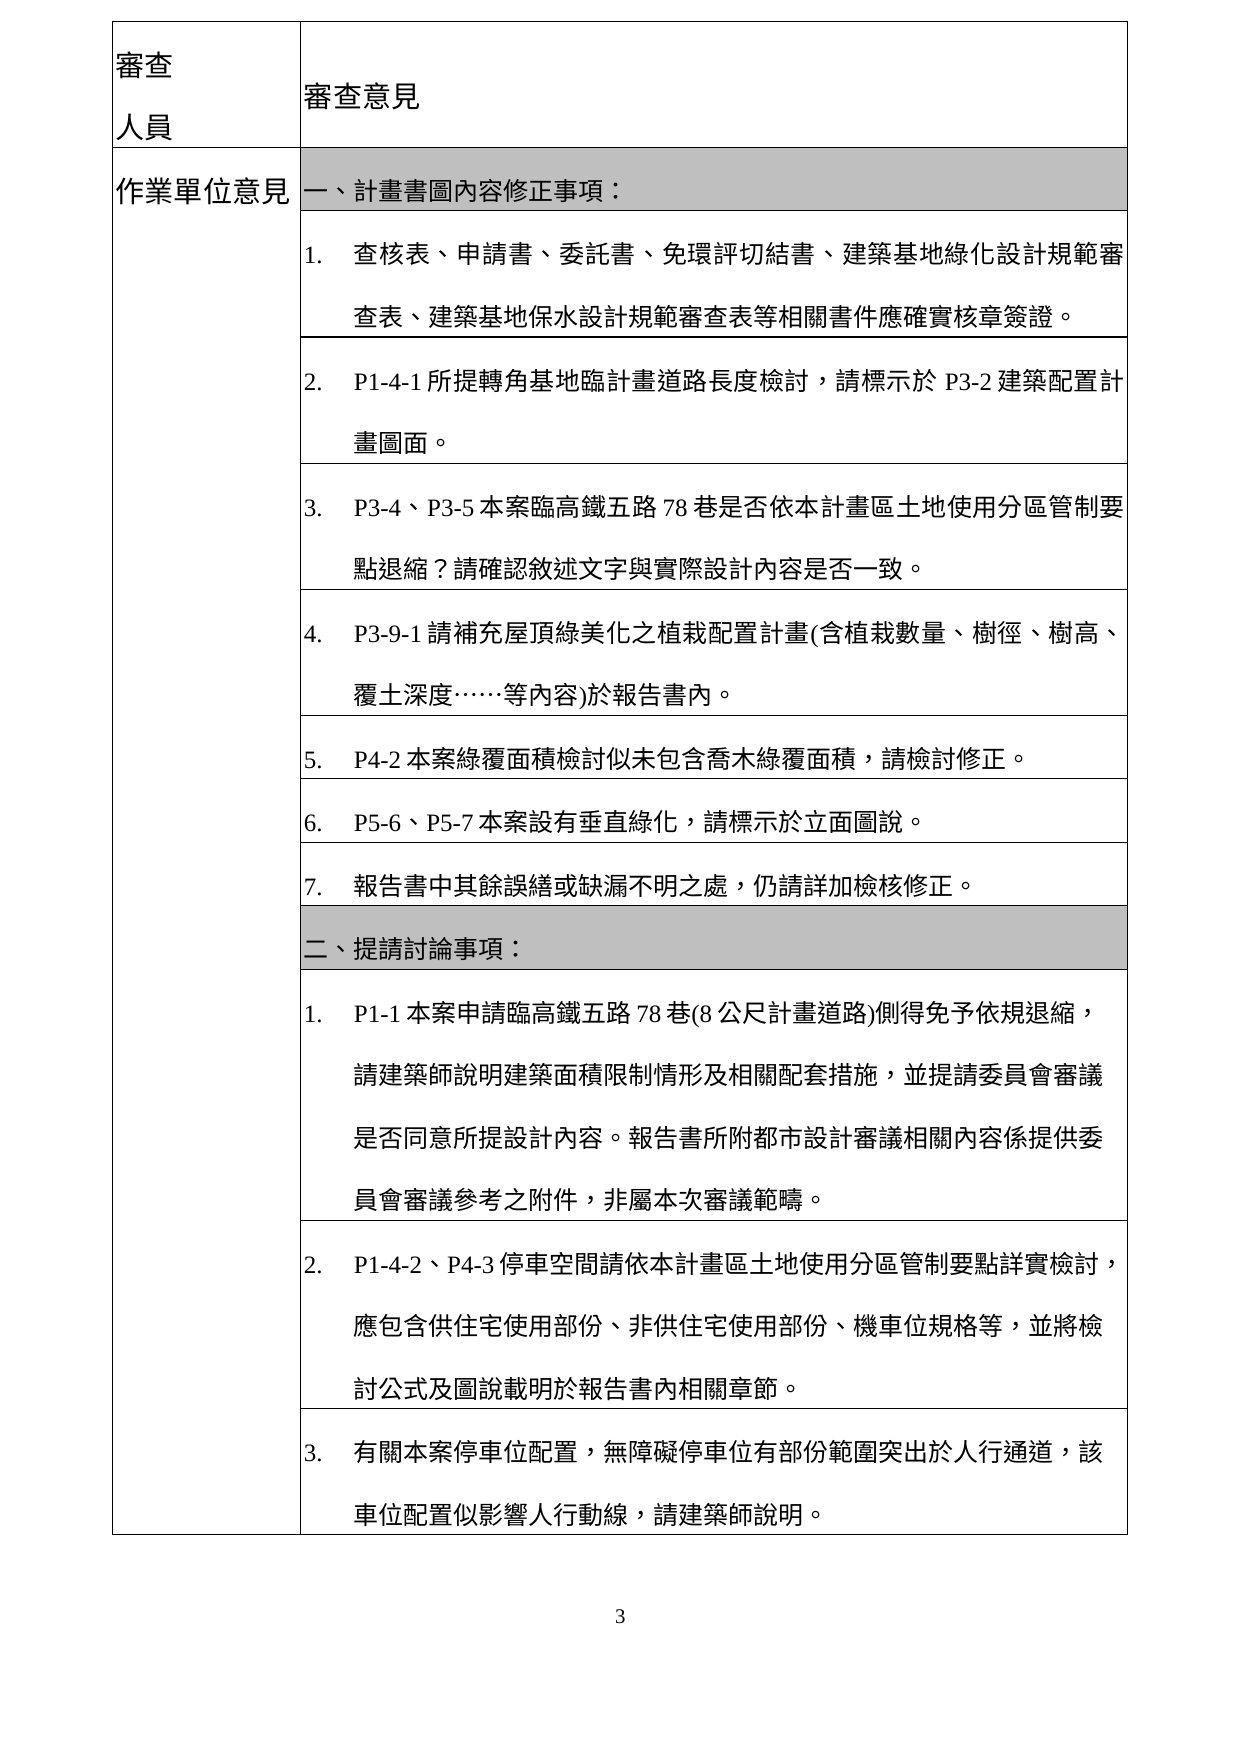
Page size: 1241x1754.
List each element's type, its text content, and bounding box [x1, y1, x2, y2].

table_cell P1-1本案申請臨高鐵五路78巷(8公尺計畫道路)側得免予依規退縮，請建築師說明建築面積限制情形及相關配套措施，並提請委員會審議是否同意所提設計內容。報告書所附都市設計審議相關內容係提供委員會審議參考之附件，非屬本次審議範疇。 [301, 970, 1127, 1220]
table_cell 作業單位意見 [113, 148, 300, 1534]
table_cell 有關本案停車位配置，無障礙停車位有部份範圍突出於人行通道，該車位配置似影響人行動線，請建築師說明。 [301, 1409, 1127, 1534]
table_header 審查意見 [301, 22, 1127, 147]
table_cell P1-4-1所提轉角基地臨計畫道路長度檢討，請標示於P3-2建築配置計畫圖面。 [301, 338, 1127, 462]
table_cell 報告書中其餘誤繕或缺漏不明之處，仍請詳加檢核修正。 [301, 843, 1127, 905]
table_cell 一、計畫書圖內容修正事項： [301, 148, 1127, 210]
table_cell P4-2本案綠覆面積檢討似未包含喬木綠覆面積，請檢討修正。 [301, 716, 1127, 778]
table_header 審查 人員 [113, 22, 300, 147]
table_cell 查核表、申請書、委託書、免環評切結書、建築基地綠化設計規範審查表、建築基地保水設計規範審查表等相關書件應確實核章簽證。 [301, 211, 1127, 336]
table_cell P3-9-1請補充屋頂綠美化之植栽配置計畫(含植栽數量、樹徑、樹高、覆土深度……等內容)於報告書內。 [301, 590, 1127, 714]
table_cell P5-6、P5-7本案設有垂直綠化，請標示於立面圖說。 [301, 779, 1127, 842]
table_cell P1-4-2、P4-3停車空間請依本計畫區土地使用分區管制要點詳實檢討，應包含供住宅使用部份、非供住宅使用部份、機車位規格等，並將檢討公式及圖說載明於報告書內相關章節。 [301, 1221, 1127, 1408]
table_cell P3-4、P3-5本案臨高鐵五路78巷是否依本計畫區土地使用分區管制要點退縮？請確認敘述文字與實際設計內容是否一致。 [301, 464, 1127, 588]
table_cell 二、提請討論事項： [301, 906, 1127, 969]
